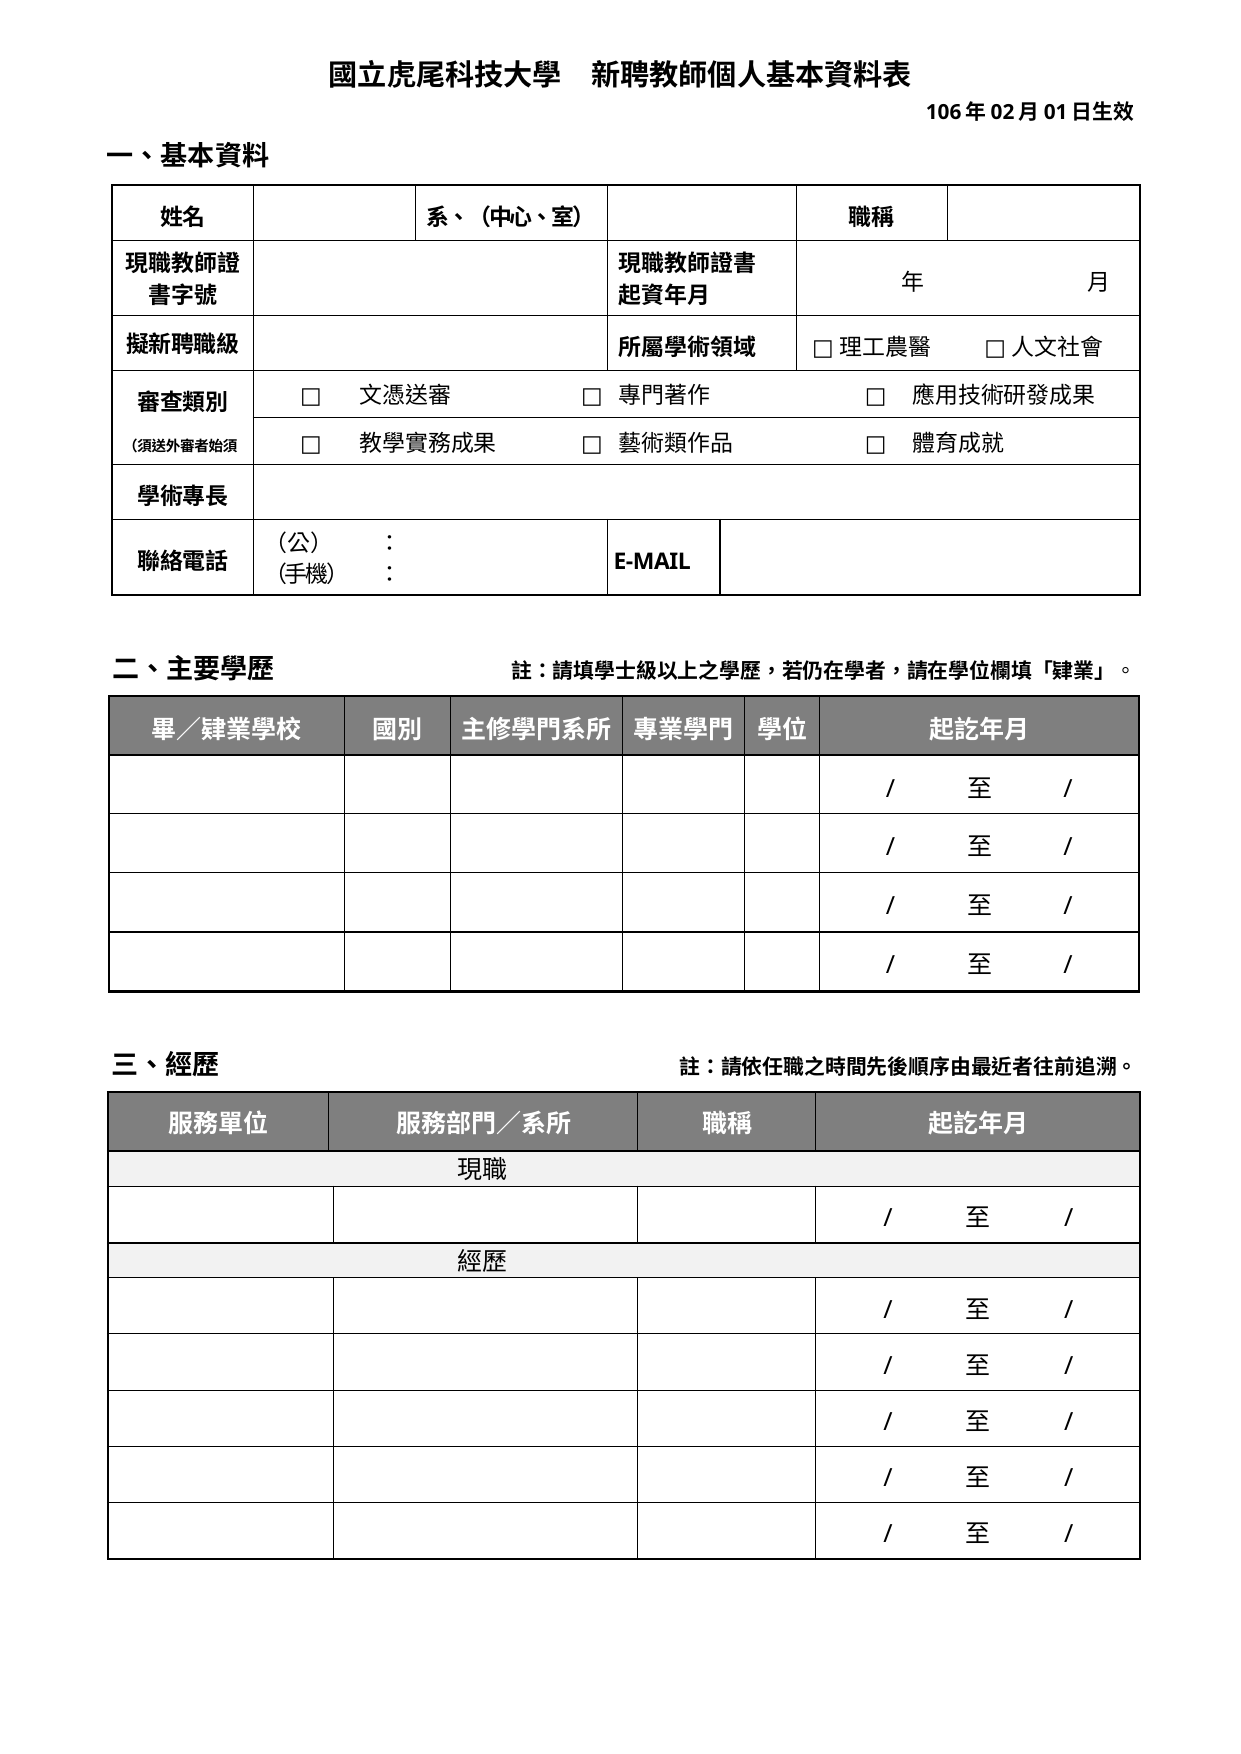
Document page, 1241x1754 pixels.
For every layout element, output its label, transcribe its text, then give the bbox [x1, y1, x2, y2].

table_cell [623, 873, 744, 931]
table_header [608, 186, 796, 240]
table_cell / [876, 814, 904, 872]
table_cell [110, 873, 344, 931]
table_cell [109, 1152, 424, 1186]
table_cell [996, 1447, 1054, 1502]
table_cell □ [830, 371, 901, 417]
table_cell [451, 873, 622, 931]
table_cell / [1054, 1278, 1083, 1333]
table_cell [623, 814, 744, 872]
table_cell 畢／肄業學校 [110, 697, 344, 754]
table_cell / [873, 1187, 903, 1242]
table_cell [777, 1244, 1139, 1277]
table_cell 專門著作 [608, 371, 830, 417]
table_cell 至 [960, 1391, 996, 1446]
table_cell [638, 1187, 815, 1242]
table_cell [345, 814, 450, 872]
table_cell □ [550, 418, 607, 464]
table_cell [947, 241, 1057, 315]
table_cell 現職 [424, 1152, 777, 1186]
table_cell 專業學門 [623, 697, 744, 754]
table_cell / [873, 1503, 903, 1558]
table_header [948, 186, 1139, 240]
table_cell 審查類別 （須送外審者始須填寫） [113, 371, 253, 464]
table_cell □ 理工農醫 [797, 316, 947, 370]
table_cell [816, 1278, 873, 1333]
table_cell 服務部門／系所 [329, 1093, 637, 1150]
table_cell [816, 1391, 873, 1446]
table_cell [721, 520, 1139, 594]
table_cell / [873, 1447, 903, 1502]
table_cell [996, 1334, 1054, 1389]
table_cell / [1054, 1334, 1083, 1389]
table_cell 學術專長 [113, 465, 253, 519]
table_cell / [1054, 933, 1082, 990]
table_cell [1083, 1503, 1139, 1558]
table_cell / [1054, 873, 1082, 931]
table_cell [254, 316, 607, 370]
table_cell [109, 1278, 333, 1333]
table_cell [903, 1503, 960, 1558]
table_cell [996, 1503, 1054, 1558]
table_cell [903, 1278, 960, 1333]
table_cell [816, 1503, 873, 1558]
table_cell [334, 1391, 637, 1446]
table_cell [903, 1187, 960, 1242]
table_cell [638, 1391, 815, 1446]
table_cell 至 [960, 1503, 996, 1558]
table_cell 學位 [745, 697, 819, 754]
table_cell 藝術類作品 [608, 418, 830, 464]
table_cell 文憑送審 [348, 371, 550, 417]
table_cell [334, 1334, 637, 1389]
table_cell [903, 1334, 960, 1389]
table_cell / [876, 933, 904, 990]
table_cell [109, 1334, 333, 1389]
table_cell [903, 1391, 960, 1446]
table_cell [623, 933, 744, 990]
table_cell [820, 933, 876, 990]
table_cell [109, 1447, 333, 1502]
table_cell [254, 465, 1139, 519]
table_cell [745, 756, 819, 813]
table_cell [345, 933, 450, 990]
table_cell [996, 1391, 1054, 1446]
table_cell / [1054, 1187, 1083, 1242]
table_cell 教學實務成果 [348, 418, 550, 464]
table_cell / [876, 873, 904, 931]
table_cell 至 [960, 1187, 996, 1242]
table_cell [451, 933, 622, 990]
table_cell [109, 1391, 333, 1446]
table_header [254, 186, 415, 240]
table_cell [638, 1503, 815, 1558]
table_header 註：請填學士級以上之學歷，若仍在學者，請在學位欄填「肄業」。 [483, 636, 1139, 695]
table_cell [110, 933, 344, 990]
table_cell 至 [960, 1334, 996, 1389]
table_header 職稱 [797, 186, 947, 240]
table_cell [997, 933, 1053, 990]
table_cell 至 [960, 1447, 996, 1502]
table_header 二、主要學歷 [109, 636, 483, 695]
table_cell / [1054, 814, 1082, 872]
table_cell 至 [961, 933, 997, 990]
table_cell [797, 241, 879, 315]
table_cell / [1054, 756, 1082, 813]
table_cell 至 [961, 873, 997, 931]
table_cell [1082, 756, 1138, 813]
table_cell [638, 1278, 815, 1333]
table_cell [997, 756, 1053, 813]
table_cell 至 [960, 1278, 996, 1333]
table_cell 職稱 [638, 1093, 815, 1150]
table_header 系、（中心、室） [416, 186, 607, 240]
table_cell / [876, 756, 904, 813]
table_cell [996, 1278, 1054, 1333]
table_cell □ 人文社會 [947, 316, 1139, 370]
table_cell [905, 756, 961, 813]
table_cell [109, 1187, 333, 1242]
table_cell 現職教師證書字號 [113, 241, 253, 315]
text 一、基本資料 [106, 138, 1134, 172]
table_cell [623, 756, 744, 813]
table_cell [254, 241, 607, 315]
table_cell [820, 814, 876, 872]
table_cell [1083, 1391, 1139, 1446]
table_cell [777, 1152, 1139, 1186]
table_cell □ [830, 418, 901, 464]
table_cell / [1054, 1503, 1083, 1558]
table_cell 經歷 [424, 1244, 777, 1277]
table_cell [905, 873, 961, 931]
table_cell [745, 933, 819, 990]
table_cell [903, 1447, 960, 1502]
table_cell □ [254, 371, 348, 417]
table_cell ： ： [373, 520, 607, 594]
table_cell [816, 1447, 873, 1502]
table_cell [1082, 873, 1138, 931]
table_header 註：請依任職之時間先後順序由最近者往前追溯。 [484, 1032, 1140, 1091]
table_cell □ [550, 371, 607, 417]
table_cell [345, 756, 450, 813]
table_cell / [1054, 1447, 1083, 1502]
table_cell [1083, 1187, 1139, 1242]
table_cell [1082, 933, 1138, 990]
table_cell 所屬學術領域 [608, 316, 796, 370]
table_cell 服務單位 [109, 1093, 328, 1150]
table_cell 月 [1057, 241, 1139, 315]
table_header 三、經歷 [108, 1032, 484, 1091]
table_cell [997, 814, 1053, 872]
table_cell 現職教師證書 起資年月 [608, 241, 796, 315]
table_cell 至 [961, 814, 997, 872]
table_cell [820, 756, 876, 813]
table_cell 起訖年月 [816, 1093, 1139, 1150]
table_cell 國別 [345, 697, 450, 754]
table_cell [110, 814, 344, 872]
table_cell / [873, 1391, 903, 1446]
table_cell E-MAIL [608, 520, 719, 594]
table_cell [638, 1334, 815, 1389]
table_cell [905, 814, 961, 872]
table_cell □ [254, 418, 348, 464]
text 國立虎尾科技大學 新聘教師個人基本資料表 [106, 59, 1134, 92]
table_cell [110, 756, 344, 813]
table_cell [816, 1334, 873, 1389]
table_cell [745, 873, 819, 931]
table_cell [820, 873, 876, 931]
table_cell [334, 1278, 637, 1333]
text 106年02月01日生效 [106, 92, 1134, 126]
table_cell [638, 1447, 815, 1502]
table_cell [109, 1244, 424, 1277]
table_cell 聯絡電話 [113, 520, 253, 594]
table_cell 體育成就 [901, 418, 1139, 464]
table_cell [1083, 1278, 1139, 1333]
table_cell [905, 933, 961, 990]
table_cell [109, 1503, 333, 1558]
table_cell [1082, 814, 1138, 872]
table_cell / [873, 1334, 903, 1389]
table_cell [334, 1187, 637, 1242]
table_cell [1083, 1447, 1139, 1502]
table_cell [997, 873, 1053, 931]
table_cell / [873, 1278, 903, 1333]
table_header 姓名 [113, 186, 253, 240]
table_cell [1083, 1334, 1139, 1389]
table_cell [334, 1447, 637, 1502]
table_cell （公） （手機） [254, 520, 373, 594]
table_cell 擬新聘職級 [113, 316, 253, 370]
table_cell [451, 756, 622, 813]
table_cell 主修學門系所 [451, 697, 622, 754]
table_cell / [1054, 1391, 1083, 1446]
table_cell [745, 814, 819, 872]
table_cell 起訖年月 [820, 697, 1138, 754]
table_cell [816, 1187, 873, 1242]
table_cell 年 [879, 241, 947, 315]
table_cell [996, 1187, 1054, 1242]
table_cell [345, 873, 450, 931]
table_cell 至 [961, 756, 997, 813]
table_cell [334, 1503, 637, 1558]
table_cell 應用技術研發成果 [901, 371, 1139, 417]
table_cell [451, 814, 622, 872]
